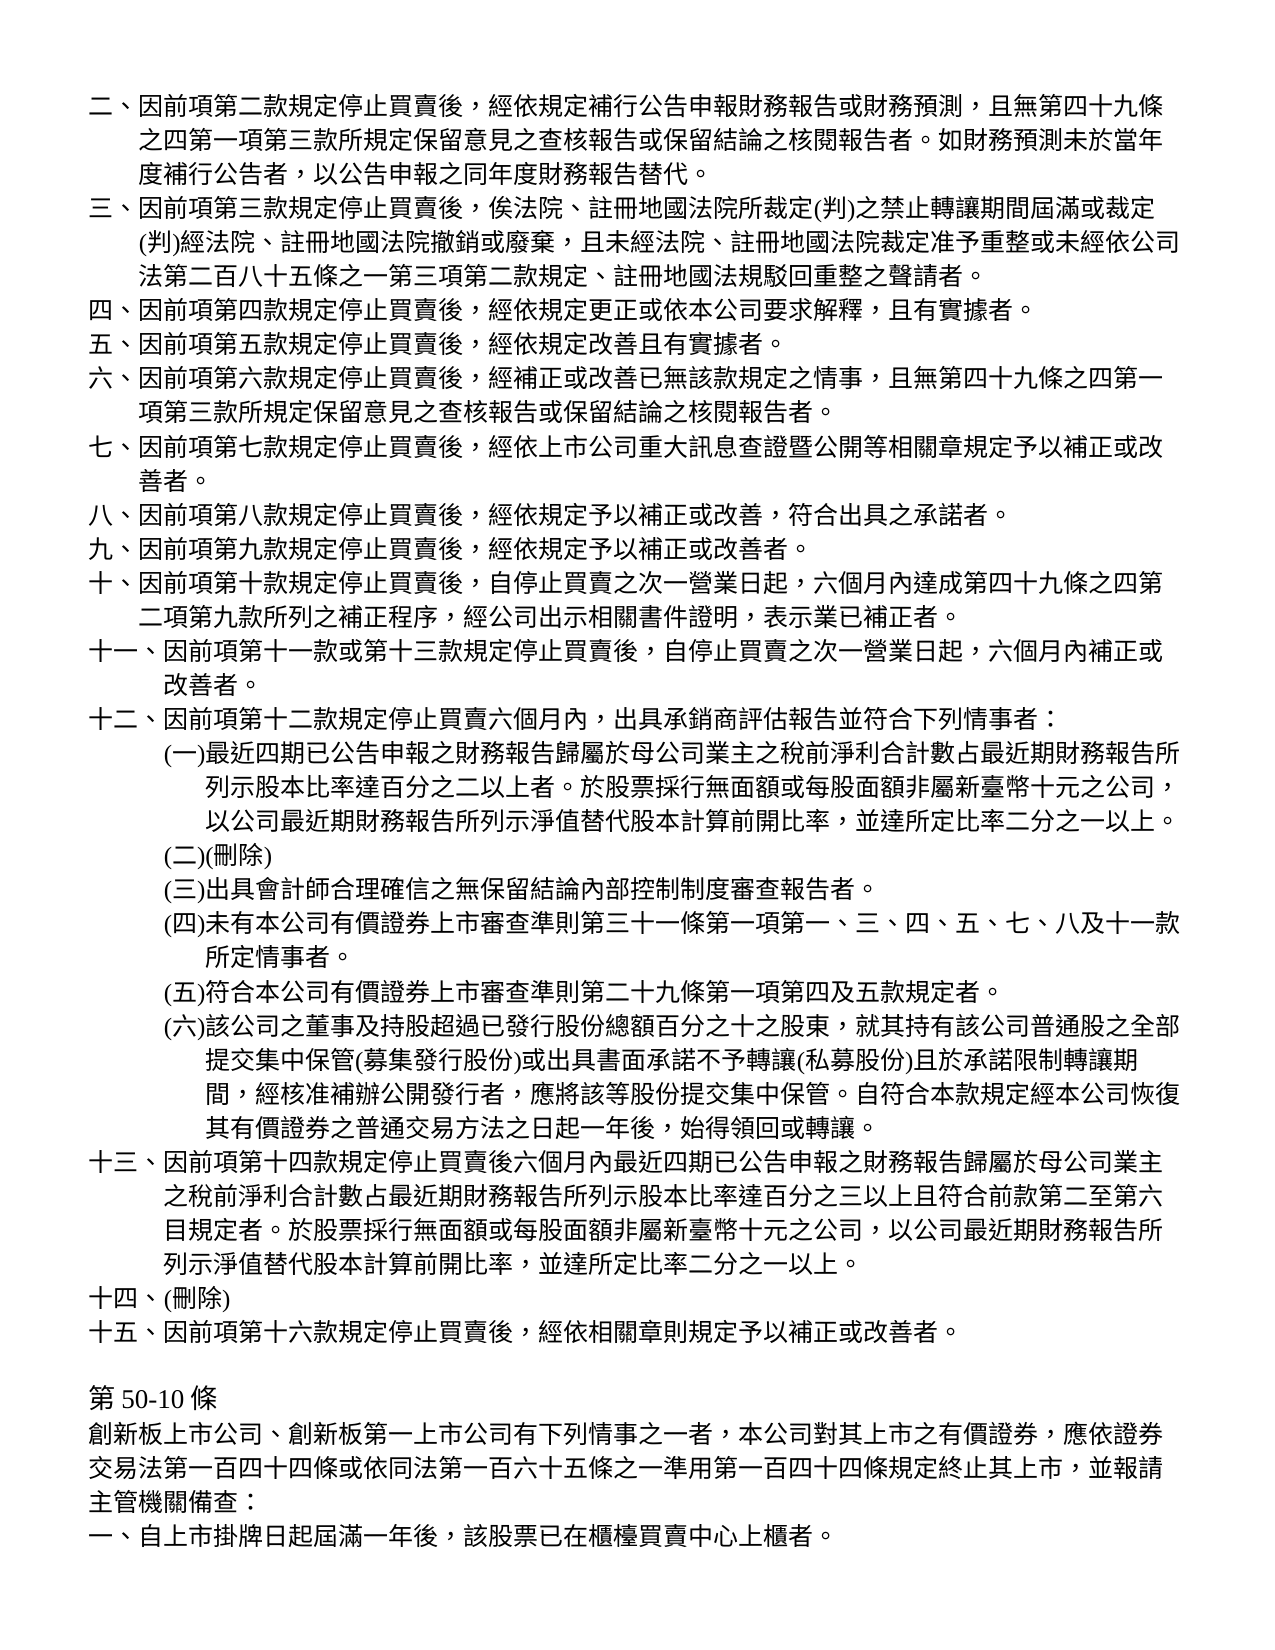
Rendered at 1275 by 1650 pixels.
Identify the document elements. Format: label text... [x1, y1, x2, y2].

text 十四、(刪除) [88, 1281, 1186, 1315]
text 十五、因前項第十六款規定停止買賣後，經依相關章則規定予以補正或改善者。 [88, 1315, 1186, 1349]
text 七、因前項第七款規定停止買賣後，經依上市公司重大訊息查證暨公開等相關章規定予以補正或改善者。 [88, 429, 1186, 497]
text 第50-10條 [88, 1380, 1186, 1417]
text 四、因前項第四款規定停止買賣後，經依規定更正或依本公司要求解釋，且有實據者。 [88, 293, 1186, 327]
text 十二、因前項第十二款規定停止買賣六個月內，出具承銷商評估報告並符合下列情事者： [88, 702, 1186, 736]
text 二、因前項第二款規定停止買賣後，經依規定補行公告申報財務報告或財務預測，且無第四十九條之四第一項第三款所規定保留意見之查核報告或保留結論之核閱報告者。如財務預測未於當年度補行公告者，以公告申報之同年度財務報告替代。 [88, 88, 1186, 191]
text (六)該公司之董事及持股超過已發行股份總額百分之十之股東，就其持有該公司普通股之全部提交集中保管(募集發行股份)或出具書面承諾不予轉讓(私募股份)且於承諾限制轉讓期間，經核准補辦公開發行者，應將該等股份提交集中保管。自符合本款規定經本公司恢復其有價證券之普通交易方法之日起一年後，始得領回或轉讓。 [163, 1008, 1186, 1144]
text (五)符合本公司有價證券上市審查準則第二十九條第一項第四及五款規定者。 [163, 974, 1186, 1008]
text (三)出具會計師合理確信之無保留結論內部控制制度審查報告者。 [163, 872, 1186, 906]
text 一、自上市掛牌日起屆滿一年後，該股票已在櫃檯買賣中心上櫃者。 [88, 1519, 1186, 1553]
text 六、因前項第六款規定停止買賣後，經補正或改善已無該款規定之情事，且無第四十九條之四第一項第三款所規定保留意見之查核報告或保留結論之核閱報告者。 [88, 361, 1186, 429]
text 三、因前項第三款規定停止買賣後，俟法院、註冊地國法院所裁定(判)之禁止轉讓期間屆滿或裁定(判)經法院、註冊地國法院撤銷或廢棄，且未經法院、註冊地國法院裁定准予重整或未經依公司法第二百八十五條之一第三項第二款規定、註冊地國法規駁回重整之聲請者。 [88, 191, 1186, 293]
text (四)未有本公司有價證券上市審查準則第三十一條第一項第一、三、四、五、七、八及十一款所定情事者。 [163, 906, 1186, 974]
text (二)(刪除) [163, 838, 1186, 872]
text 十三、因前項第十四款規定停止買賣後六個月內最近四期已公告申報之財務報告歸屬於母公司業主之稅前淨利合計數占最近期財務報告所列示股本比率達百分之三以上且符合前款第二至第六目規定者。於股票採行無面額或每股面額非屬新臺幣十元之公司，以公司最近期財務報告所列示淨值替代股本計算前開比率，並達所定比率二分之一以上。 [88, 1144, 1186, 1281]
text 創新板上市公司、創新板第一上市公司有下列情事之一者，本公司對其上市之有價證券，應依證券交易法第一百四十四條或依同法第一百六十五條之一準用第一百四十四條規定終止其上市，並報請主管機關備查： [88, 1417, 1186, 1519]
text 八、因前項第八款規定停止買賣後，經依規定予以補正或改善，符合出具之承諾者。 [88, 497, 1186, 531]
text 九、因前項第九款規定停止買賣後，經依規定予以補正或改善者。 [88, 531, 1186, 565]
text 十一、因前項第十一款或第十三款規定停止買賣後，自停止買賣之次一營業日起，六個月內補正或改善者。 [88, 633, 1186, 702]
text 十、因前項第十款規定停止買賣後，自停止買賣之次一營業日起，六個月內達成第四十九條之四第二項第九款所列之補正程序，經公司出示相關書件證明，表示業已補正者。 [88, 565, 1186, 633]
text (一)最近四期已公告申報之財務報告歸屬於母公司業主之稅前淨利合計數占最近期財務報告所列示股本比率達百分之二以上者。於股票採行無面額或每股面額非屬新臺幣十元之公司，以公司最近期財務報告所列示淨值替代股本計算前開比率，並達所定比率二分之一以上。 [163, 736, 1186, 838]
text 五、因前項第五款規定停止買賣後，經依規定改善且有實據者。 [88, 327, 1186, 361]
